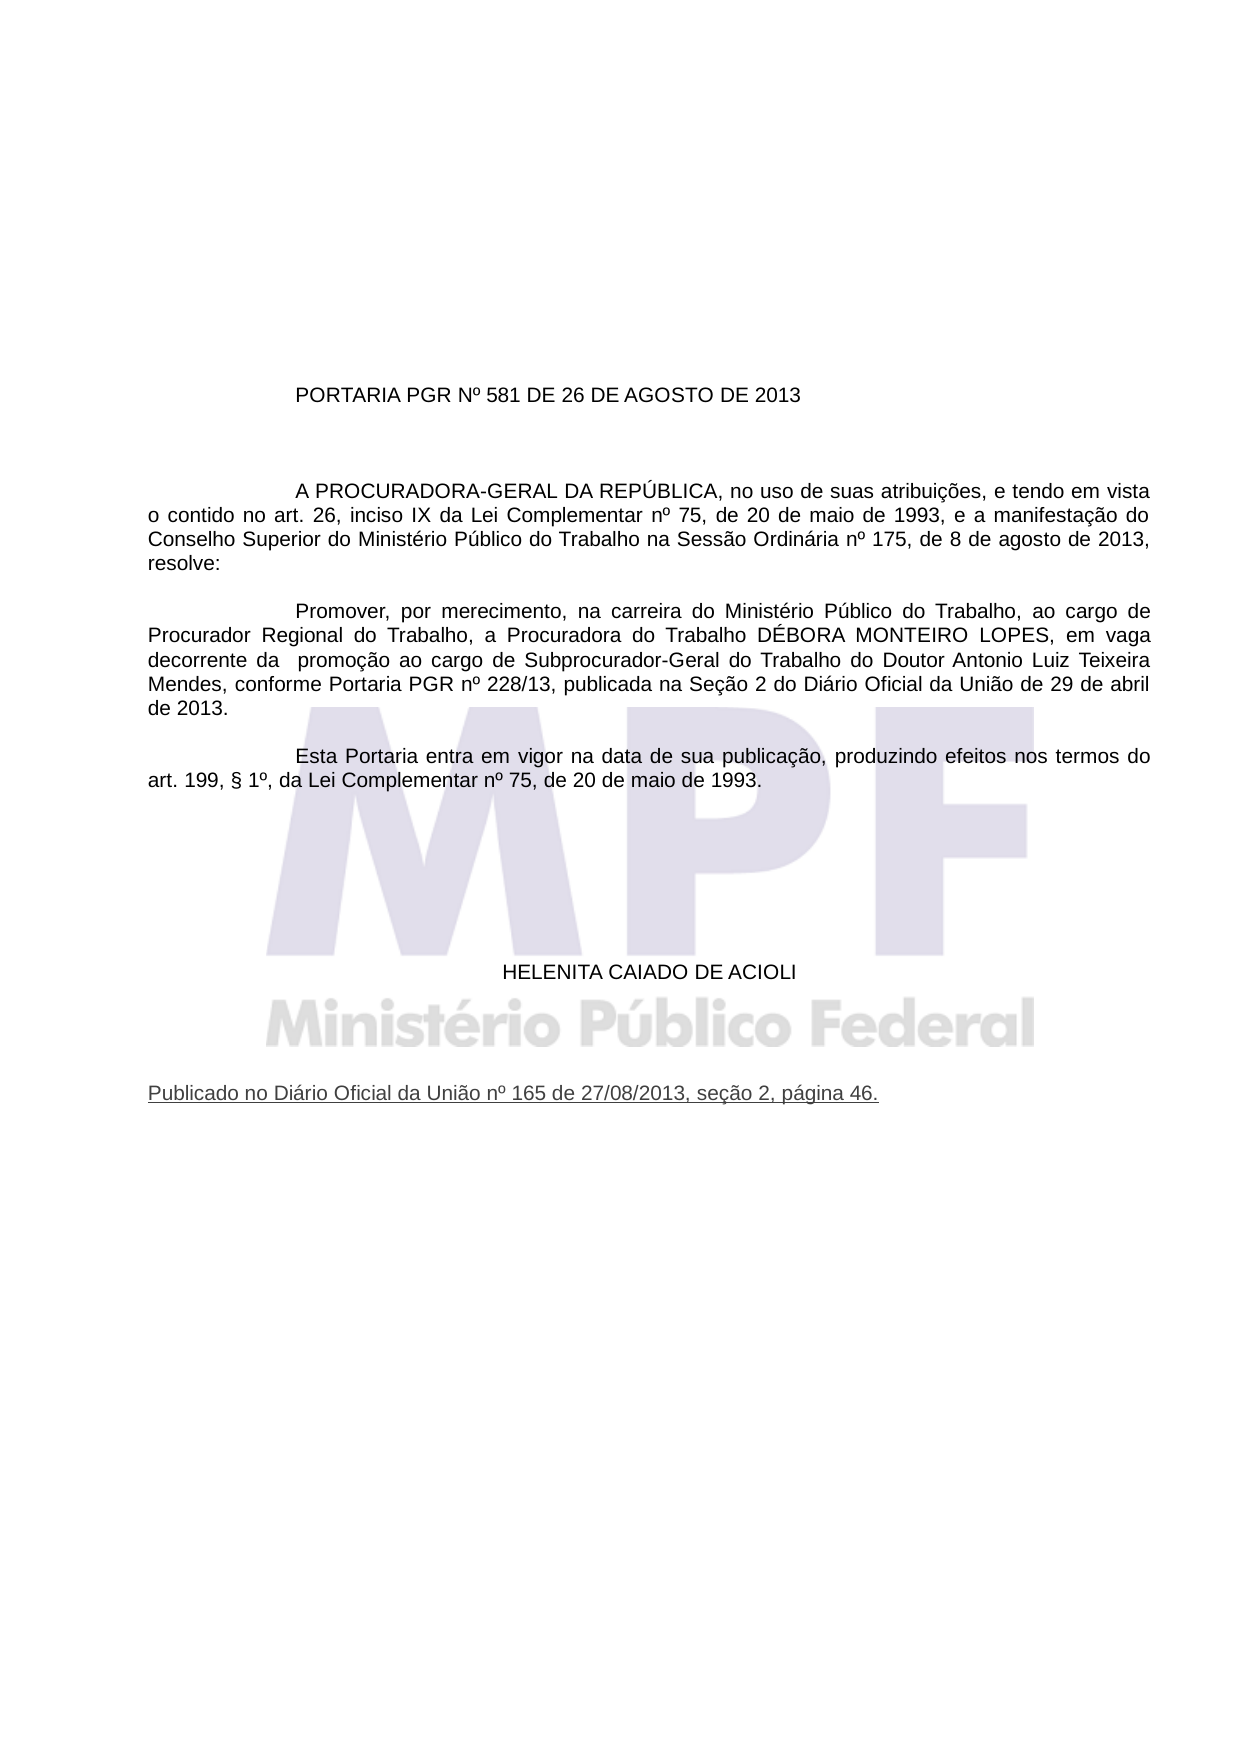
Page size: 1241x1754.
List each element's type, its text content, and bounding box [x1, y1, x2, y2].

text Publicado no Diário Oficial da União nº 165 de 27/08/2013, seção 2, página 46. [148, 1081, 1152, 1105]
text Esta Portaria entra em vigor na data de sua publicação, produzindo efeitos nos termos do art. 199, § 1º, da Lei Complementar nº 75, de 20 de maio de 1993. [148, 744, 1152, 792]
picture [266, 720, 1034, 744]
text PORTARIA PGR Nº 581 DE 26 DE AGOSTO DE 2013 [148, 383, 1152, 407]
picture [266, 984, 1034, 1047]
text A PROCURADORA-GERAL DA REPÚBLICA, no uso de suas atribuições, e tendo em vista o contido no art. 26, inciso IX da Lei Complementar nº 75, de 20 de maio de 1993, e a manifestação do Conselho Superior do Ministério Público do Trabalho na Sessão Ordinária nº 175, de 8 de agosto de 2013, resolve: [148, 479, 1152, 575]
text Promover, por merecimento, na carreira do Ministério Público do Trabalho, ao cargo de Procurador Regional do Trabalho, a Procuradora do Trabalho DÉBORA MONTEIRO LOPES, em vaga decorrente da promoção ao cargo de Subprocurador-Geral do Trabalho do Doutor Antonio Luiz Teixeira Mendes, conforme Portaria PGR nº 228/13, publicada na Seção 2 do Diário Oficial da União de 29 de abril de 2013. [148, 599, 1152, 720]
text HELENITA CAIADO DE ACIOLI [148, 960, 1152, 984]
picture [266, 792, 1034, 960]
